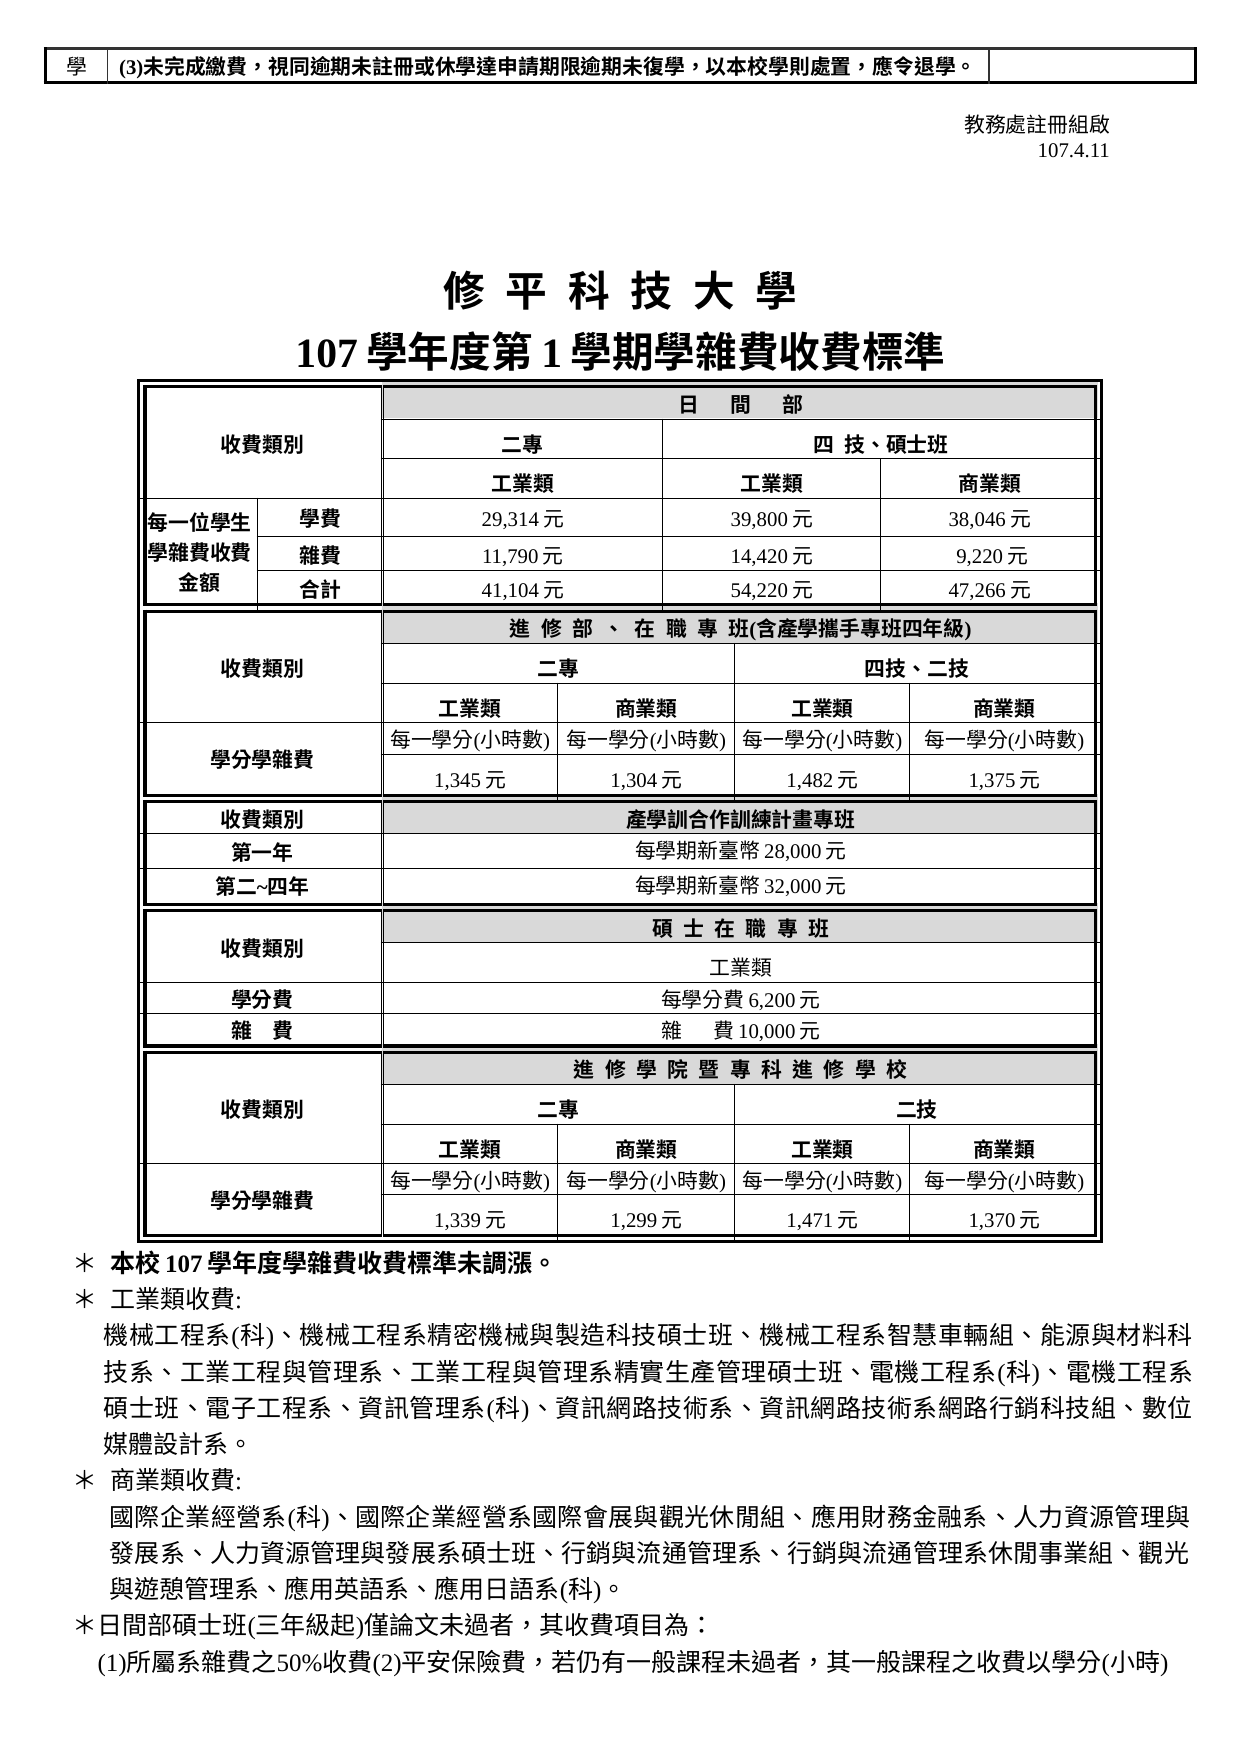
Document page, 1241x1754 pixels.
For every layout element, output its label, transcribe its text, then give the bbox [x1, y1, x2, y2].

list 商業類收費: [72, 1461, 1193, 1497]
table_cell 每學分費6,200元 [384, 983, 1094, 1013]
table_cell 每學期新臺幣28,000元 [384, 834, 1094, 868]
table_cell 工業類 [384, 1125, 557, 1163]
table_cell 1,482元 [735, 755, 909, 793]
table_cell 1,471元 [735, 1195, 909, 1234]
table_cell 學費 [258, 499, 381, 536]
table_cell 產學訓合作訓練計畫專班 [384, 803, 1094, 833]
table_cell 每一學分(小時數) [558, 723, 734, 754]
text 機械工程系(科)、機械工程系精密機械與製造科技碩士班、機械工程系智慧車輛組、能源與材料科技系、工業工程與管理系、工業工程與管理系精實生產管理碩士班、電機工程系(科)、電機工程系碩士班、電子工程系、資訊管理系(科)、資訊網路技術系、資訊網路技術系網路行銷科技組、數位媒體設計系。 [103, 1316, 1193, 1461]
table_cell 第一年 [147, 834, 381, 868]
table_cell 進 修 學 院 暨 專 科 進 修 學 校 [382, 1044, 1098, 1084]
text ＊日間部碩士班(三年級起)僅論文未過者，其收費項目為： [47, 1606, 1193, 1642]
table_cell 合計 [258, 571, 381, 603]
table_cell 47,266元 [881, 571, 1094, 603]
table_cell 1,339元 [384, 1195, 557, 1234]
table_cell 收費類別 [142, 903, 382, 982]
table_cell 收費類別 [258, 606, 382, 610]
table_cell 學分費 [147, 983, 381, 1013]
table_cell 工業類 [663, 459, 880, 498]
table_cell 54,220元 [663, 571, 880, 603]
text 國際企業經營系(科)、國際企業經營系國際會展與觀光休閒組、應用財務金融系、人力資源管理與發展系、人力資源管理與發展系碩士班、行銷與流通管理系、行銷與流通管理系休閒事業組、觀光與遊憩管理系、應用英語系、應用日語系(科)。 [109, 1497, 1193, 1606]
table_cell 1,375元 [910, 755, 1094, 793]
table_cell 收費類別 [142, 603, 257, 722]
table_cell 工業類 [384, 943, 1094, 982]
table_cell 雜 費10,000元 [384, 1014, 1094, 1044]
table_cell 二技 [735, 1085, 1094, 1123]
text 107.4.11 [47, 138, 1109, 162]
table_cell 1,304元 [558, 755, 734, 793]
table_cell 收費類別 [147, 613, 381, 722]
table_cell 1,299元 [558, 1195, 734, 1234]
table_cell 1,345元 [384, 755, 557, 793]
table_cell 41,104元 [384, 571, 662, 603]
table_cell 雜 費 [147, 1014, 381, 1044]
table_cell 每學期新臺幣32,000元 [384, 869, 1094, 903]
table_cell 11,790元 [384, 537, 662, 570]
table_cell 學分學雜費 [147, 1164, 381, 1234]
table_cell 進 修 部 、 在 職 專 班(含產學攜手專班四年級) [384, 613, 1094, 643]
table_cell 收費類別 [142, 1044, 382, 1163]
table_cell 工業類 [384, 684, 557, 722]
table_cell 商業類 [910, 684, 1094, 722]
table_cell 第二~四年 [147, 869, 381, 903]
text 107學年度第1學期學雜費收費標準 [47, 319, 1193, 379]
table_header 收費類別 [142, 382, 382, 498]
table_cell 進 修 部 、 在 職 專 班(含產學攜手專班四年級) [663, 606, 880, 610]
table_cell 9,220元 [881, 537, 1094, 570]
table_cell 商業類 [881, 459, 1094, 498]
text 教務處註冊組啟 [47, 108, 1109, 138]
table_header 日 間 部 [382, 382, 1098, 418]
table_cell 1,370元 [910, 1195, 1094, 1234]
table_cell 14,420元 [663, 537, 880, 570]
table_cell 每一學分(小時數) [735, 723, 909, 754]
list 本校107學年度學雜費收費標準未調漲。 [72, 1243, 1193, 1279]
list 工業類收費: [72, 1279, 1193, 1316]
table_cell 39,800元 [663, 499, 880, 536]
table_cell 工業類 [384, 459, 662, 498]
table_cell 學 [47, 50, 107, 81]
table_cell [910, 794, 1098, 833]
text (1)所屬系雜費之50%收費(2)平安保險費，若仍有一般課程未過者，其一般課程之收費以學分(小時) [97, 1642, 1193, 1678]
table_cell 每一學分(小時數) [735, 1164, 909, 1194]
table_cell 每一學分(小時數) [558, 1164, 734, 1194]
table_cell 碩 士 在 職 專 班 [382, 903, 1098, 942]
table_cell 商業類 [558, 684, 734, 722]
table_cell 每一學分(小時數) [384, 1164, 557, 1194]
table_cell 收費類別 [142, 794, 382, 833]
table_cell 商業類 [910, 1125, 1094, 1163]
table_cell 雜費 [258, 537, 381, 570]
table_cell 每一學分(小時數) [910, 1164, 1094, 1194]
table_cell 工業類 [735, 1125, 909, 1163]
table_cell 每一學分(小時數) [384, 723, 557, 754]
table_cell 每一位學生學雜費收費金額 [147, 499, 257, 603]
table_cell 二專 [384, 644, 734, 682]
table_cell 進 修 部 、 在 職 專 班(含產學攜手專班四年級) [382, 604, 662, 610]
table_cell 商業類 [558, 1125, 734, 1163]
table_cell 29,314元 [384, 499, 662, 536]
table_cell 每一學分(小時數) [910, 723, 1094, 754]
table_cell 學分學雜費 [147, 723, 381, 793]
table_cell 38,046元 [881, 499, 1094, 536]
text 修 平 科 技 大 學 [47, 258, 1193, 319]
table_cell [990, 50, 1194, 81]
table_cell [382, 795, 557, 800]
table_cell 四技、二技 [735, 644, 1094, 682]
table_cell 二專 [384, 420, 662, 458]
table_cell 進 修 部 、 在 職 專 班(含產學攜手專班四年級) [881, 603, 1098, 643]
table_cell 工業類 [735, 684, 909, 722]
table_cell 四 技、碩士班 [663, 420, 1094, 458]
table_cell 二專 [384, 1085, 734, 1123]
table_cell (3)未完成繳費，視同逾期未註冊或休學達申請期限逾期未復學，以本校學則處置，應令退學。 [108, 50, 988, 81]
